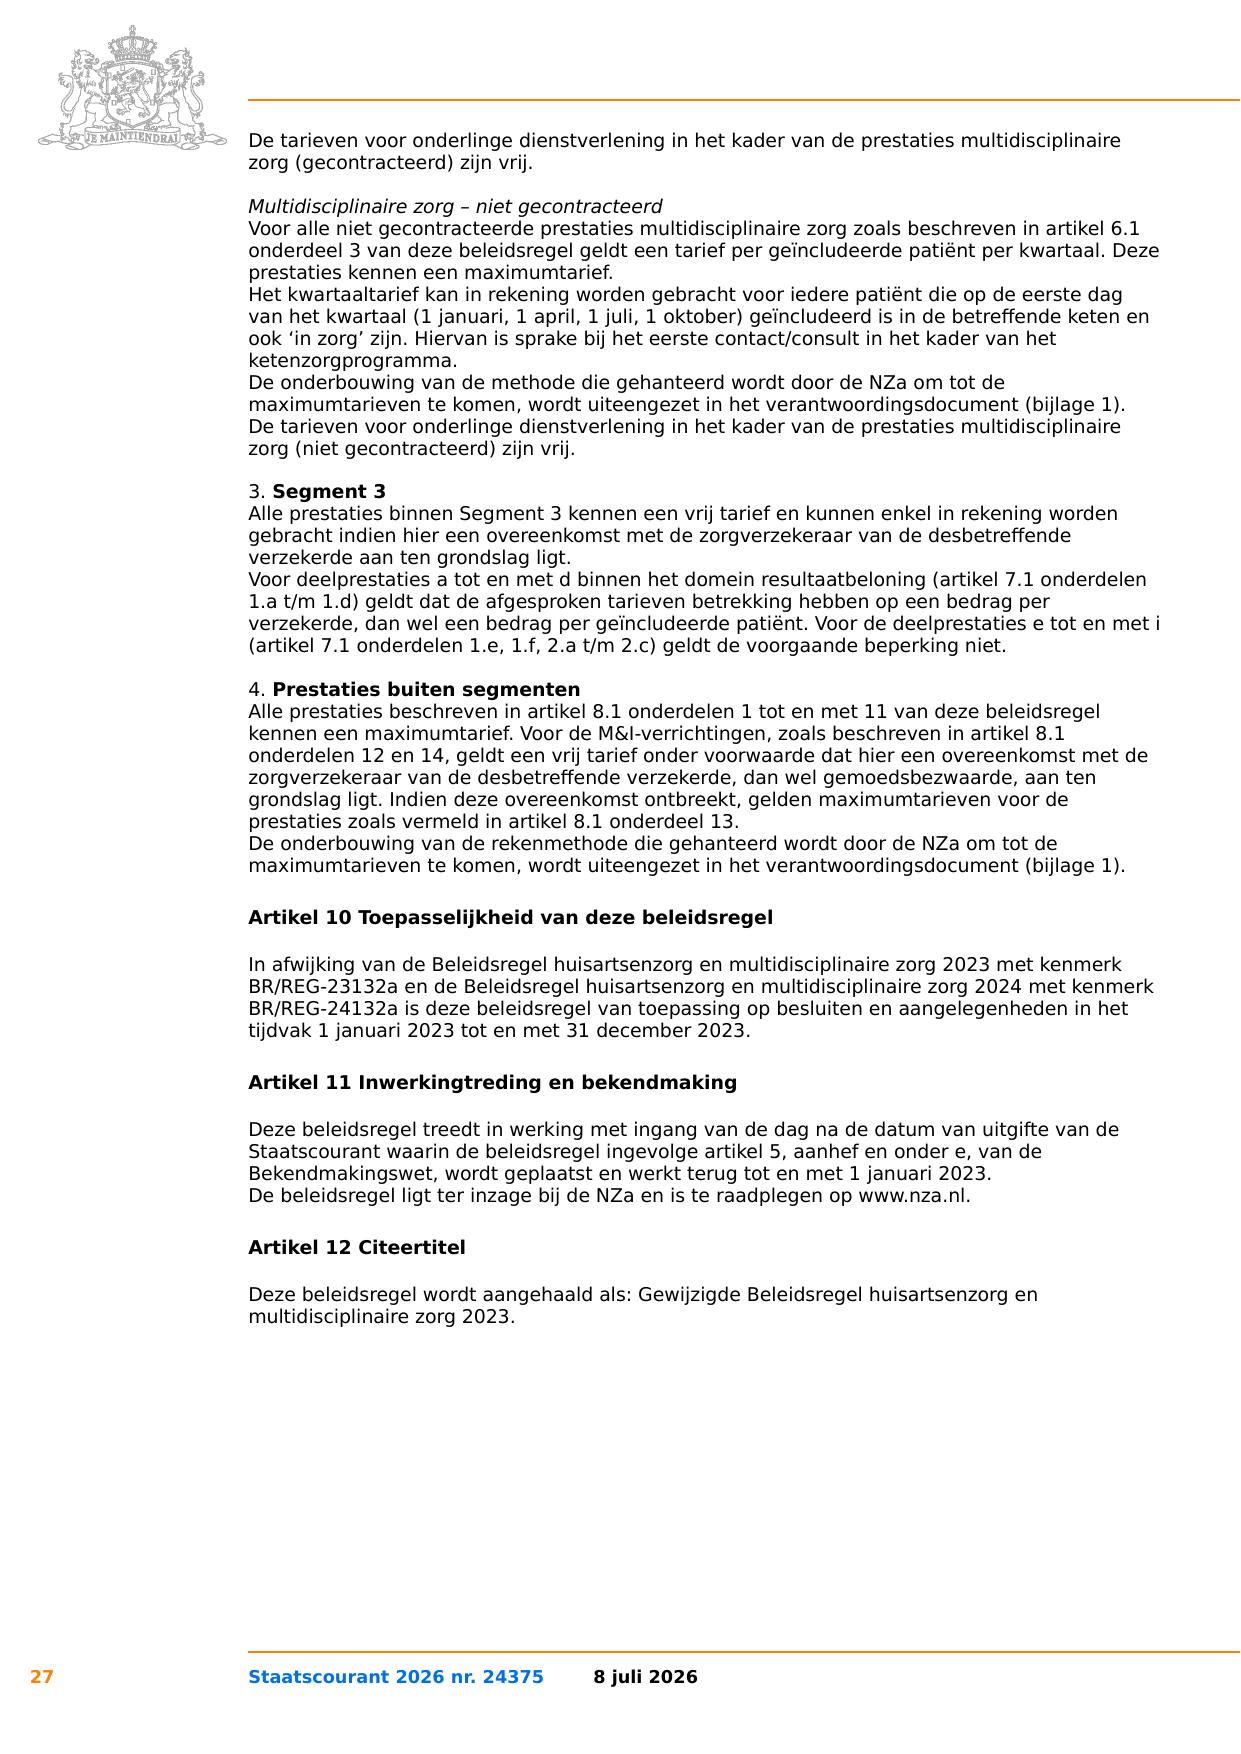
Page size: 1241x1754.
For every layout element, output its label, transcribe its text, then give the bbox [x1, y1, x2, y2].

text Alle prestaties binnen Segment 3 kennen een vrij tarief en kunnen enkel in rekening worden gebracht indien hier een overeenkomst met de zorgverzekeraar van de desbetreffende verzekerde aan ten grondslag ligt. [248, 503, 1163, 569]
text In afwijking van de Beleidsregel huisartsenzorg en multidisciplinaire zorg 2023 met kenmerk BR/REG-23132a en de Beleidsregel huisartsenzorg en multidisciplinaire zorg 2024 met kenmerk BR/REG-24132a is deze beleidsregel van toepassing op besluiten en aangelegenheden in het tijdvak 1 januari 2023 tot en met 31 december 2023. [248, 954, 1163, 1042]
text De tarieven voor onderlinge dienstverlening in het kader van de prestaties multidisciplinaire zorg (gecontracteerd) zijn vrij. [248, 130, 1163, 174]
text Voor deelprestaties a tot en met d binnen het domein resultaatbeloning (artikel 7.1 onderdelen 1.a t/m 1.d) geldt dat de afgesproken tarieven betrekking hebben op een bedrag per verzekerde, dan wel een bedrag per geïncludeerde patiënt. Voor de deelprestaties e tot en met i (artikel 7.1 onderdelen 1.e, 1.f, 2.a t/m 2.c) geldt de voorgaande beperking niet. [248, 569, 1163, 657]
picture [38, 25, 227, 150]
text De onderbouwing van de methode die gehanteerd wordt door de NZa om tot de maximumtarieven te komen, wordt uiteengezet in het verantwoordingsdocument (bijlage 1). [248, 372, 1163, 416]
text Deze beleidsregel treedt in werking met ingang van de dag na de datum van uitgifte van de Staatscourant waarin de beleidsregel ingevolge artikel 5, aanhef en onder e, van de Bekendmakingswet, wordt geplaatst en werkt terug tot en met 1 januari 2023. [248, 1119, 1163, 1185]
text Deze beleidsregel wordt aangehaald als: Gewijzigde Beleidsregel huisartsenzorg en multidisciplinaire zorg 2023. [248, 1284, 1163, 1328]
subtitle Artikel 10 Toepasselijkheid van deze beleidsregel [248, 907, 1163, 929]
text De tarieven voor onderlinge dienstverlening in het kader van de prestaties multidisciplinaire zorg (niet gecontracteerd) zijn vrij. [248, 416, 1163, 459]
text 3. Segment 3 [248, 481, 1163, 503]
text 4. Prestaties buiten segmenten [248, 679, 1163, 701]
text De beleidsregel ligt ter inzage bij de NZa en is te raadplegen op www.nza.nl. [248, 1185, 1163, 1207]
text Voor alle niet gecontracteerde prestaties multidisciplinaire zorg zoals beschreven in artikel 6.1 onderdeel 3 van deze beleidsregel geldt een tarief per geïncludeerde patiënt per kwartaal. Deze prestaties kennen een maximumtarief. [248, 218, 1163, 284]
subtitle Multidisciplinaire zorg – niet gecontracteerd [248, 196, 1163, 218]
text Alle prestaties beschreven in artikel 8.1 onderdelen 1 tot en met 11 van deze beleidsregel kennen een maximumtarief. Voor de M&I-verrichtingen, zoals beschreven in artikel 8.1 onderdelen 12 en 14, geldt een vrij tarief onder voorwaarde dat hier een overeenkomst met de zorgverzekeraar van de desbetreffende verzekerde, dan wel gemoedsbezwaarde, aan ten grondslag ligt. Indien deze overeenkomst ontbreekt, gelden maximumtarieven voor de prestaties zoals vermeld in artikel 8.1 onderdeel 13. [248, 701, 1163, 833]
text De onderbouwing van de rekenmethode die gehanteerd wordt door de NZa om tot de maximumtarieven te komen, wordt uiteengezet in het verantwoordingsdocument (bijlage 1). [248, 833, 1163, 877]
text Het kwartaaltarief kan in rekening worden gebracht voor iedere patiënt die op de eerste dag van het kwartaal (1 januari, 1 april, 1 juli, 1 oktober) geïncludeerd is in de betreffende keten en ook ‘in zorg’ zijn. Hiervan is sprake bij het eerste contact/consult in het kader van het ketenzorgprogramma. [248, 284, 1163, 372]
subtitle Artikel 11 Inwerkingtreding en bekendmaking [248, 1072, 1163, 1094]
subtitle Artikel 12 Citeertitel [248, 1237, 1163, 1259]
